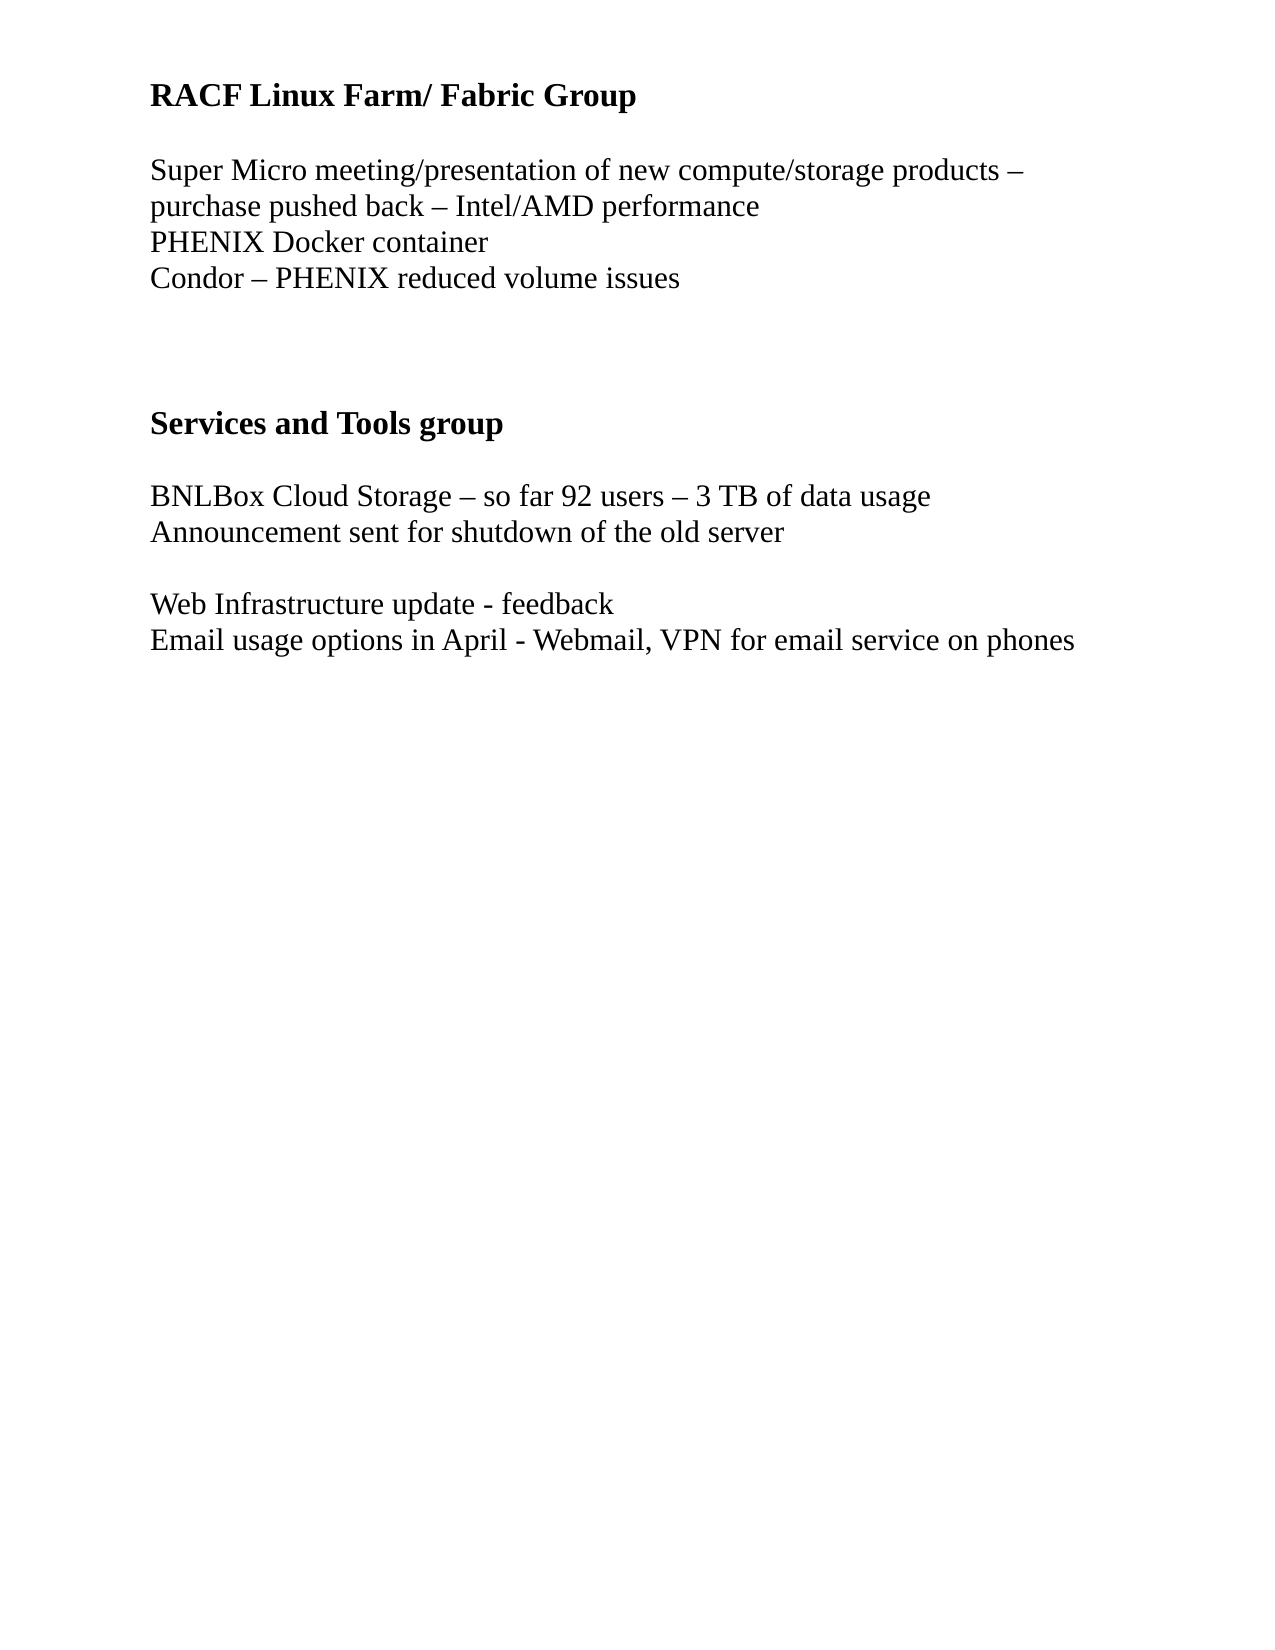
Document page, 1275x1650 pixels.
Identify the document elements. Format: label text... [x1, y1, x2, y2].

text Services and Tools group [150, 403, 1125, 442]
text Announcement sent for shutdown of the old server [150, 513, 1125, 549]
text PHENIX Docker container [150, 223, 1125, 259]
text RACF Linux Farm/ Fabric Group [150, 75, 1125, 113]
text Web Infrastructure update - feedback [150, 585, 1125, 621]
text Condor – PHENIX reduced volume issues [150, 259, 1125, 295]
text Email usage options in April - Webmail, VPN for email service on phones [150, 621, 1125, 657]
text Super Micro meeting/presentation of new compute/storage products – purchase pushed back – Intel/AMD performance [150, 152, 1125, 223]
text BNLBox Cloud Storage – so far 92 users – 3 TB of data usage [150, 477, 1125, 513]
